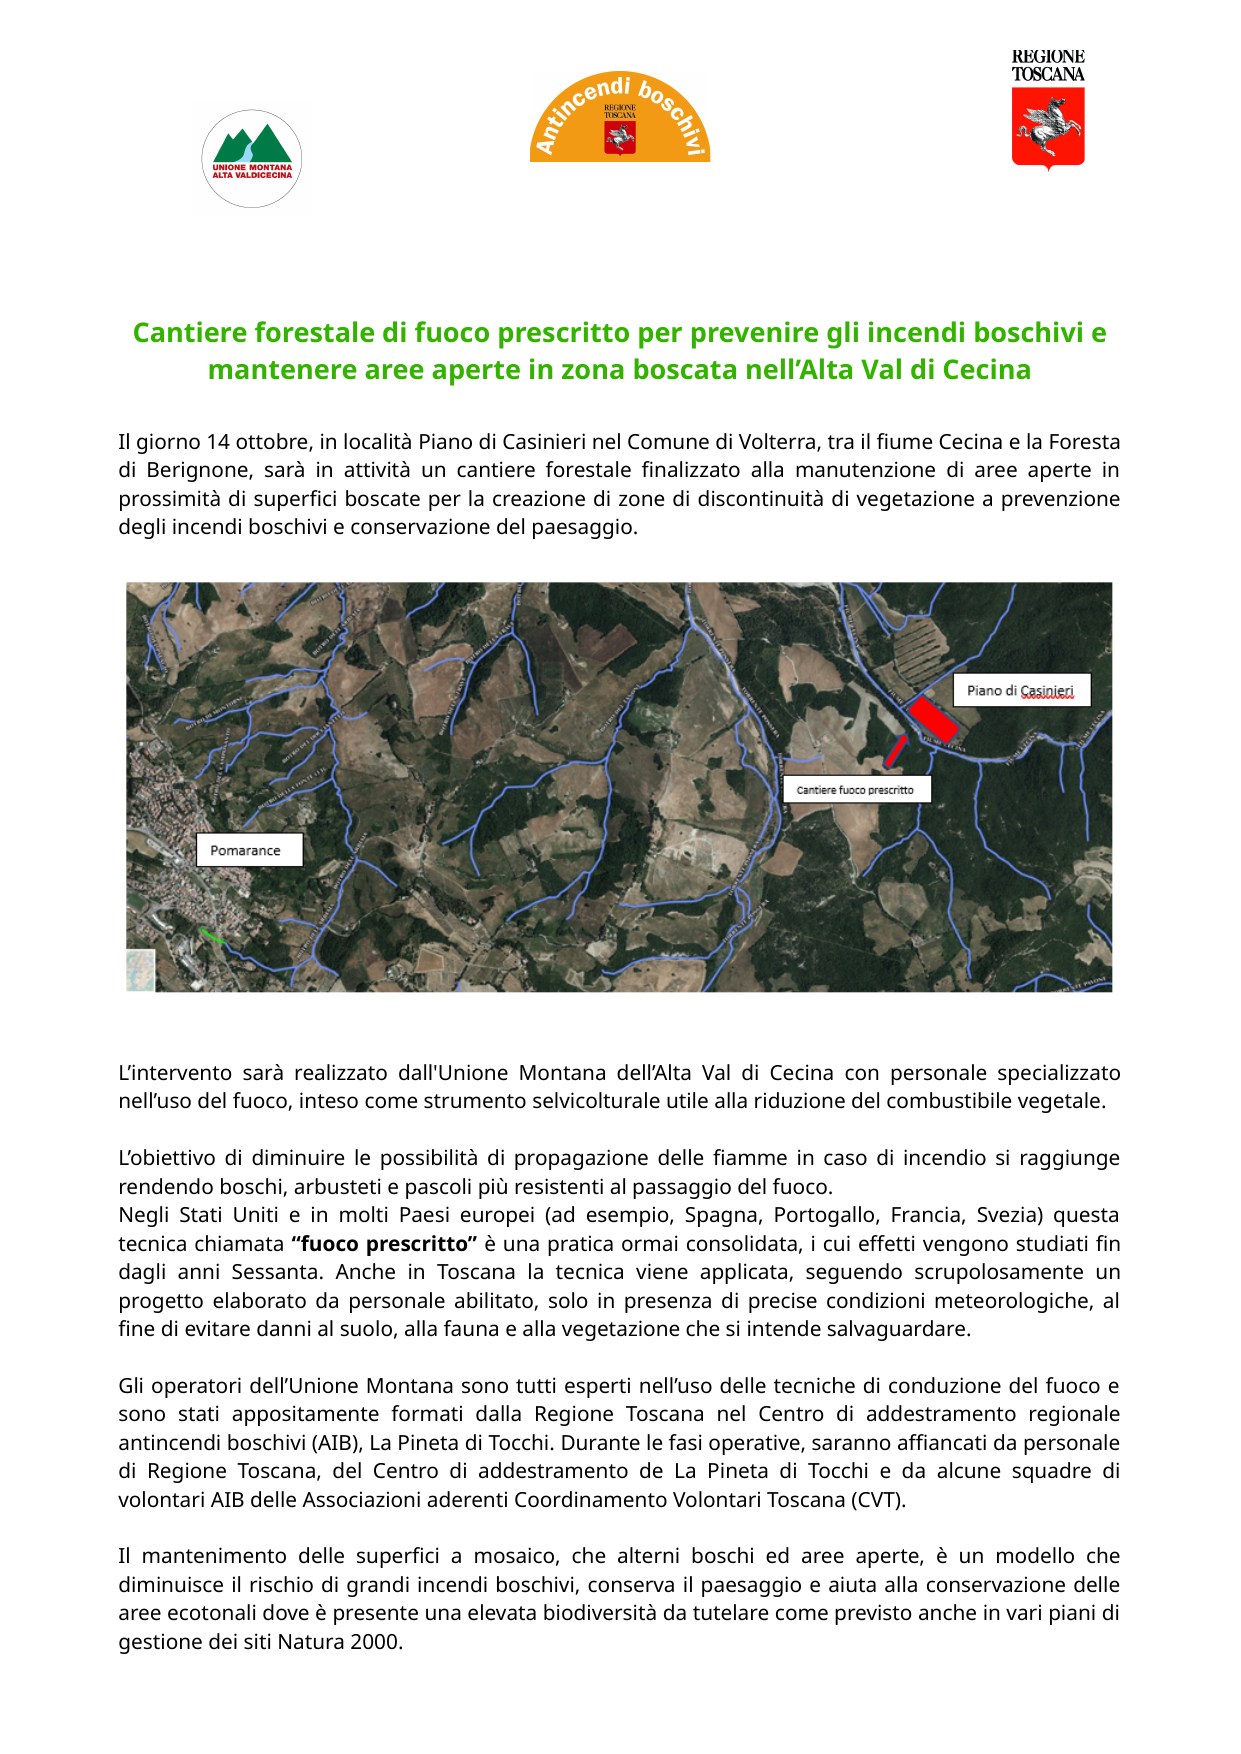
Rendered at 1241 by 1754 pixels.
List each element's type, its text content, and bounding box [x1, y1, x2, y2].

text L’obiettivo di diminuire le possibilità di propagazione delle fiamme in caso di incendio si raggiunge rendendo boschi, arbusteti e pascoli più resistenti al passaggio del fuoco. [118, 1143, 1122, 1200]
text Negli Stati Uniti e in molti Paesi europei (ad esempio, Spagna, Portogallo, Francia, Svezia) questa tecnica chiamata “fuoco prescritto” è una pratica ormai consolidata, i cui effetti vengono studiati fin dagli anni Sessanta. Anche in Toscana la tecnica viene applicata, seguendo scrupolosamente un progetto elaborato da personale abilitato, solo in presenza di precise condizioni meteorologiche, al fine di evitare danni al suolo, alla fauna e alla vegetazione che si intende salvaguardare. [118, 1200, 1122, 1343]
text Il giorno 14 ottobre, in località Piano di Casinieri nel Comune di Volterra, tra il fiume Cecina e la Foresta di Berignone, sarà in attività un cantiere forestale finalizzato alla manutenzione di aree aperte in prossimità di superfici boscate per la creazione di zone di discontinuità di vegetazione a prevenzione degli incendi boschivi e conservazione del paesaggio. [118, 427, 1122, 541]
text Gli operatori dell’Unione Montana sono tutti esperti nell’uso delle tecniche di conduzione del fuoco e sono stati appositamente formati dalla Regione Toscana nel Centro di addestramento regionale antincendi boschivi (AIB), La Pineta di Tocchi. Durante le fasi operative, saranno affiancati da personale di Regione Toscana, del Centro di addestramento de La Pineta di Tocchi e da alcune squadre di volontari AIB delle Associazioni aderenti Coordinamento Volontari Toscana (CVT). [118, 1371, 1122, 1513]
text Il mantenimento delle superfici a mosaico, che alterni boschi ed aree aperte, è un modello che diminuisce il rischio di grandi incendi boschivi, conserva il paesaggio e aiuta alla conservazione delle aree ecotonali dove è presente una elevata biodiversità da tutelare come previsto anche in vari piani di gestione dei siti Natura 2000. [118, 1542, 1122, 1655]
text Cantiere forestale di fuoco prescritto per prevenire gli incendi boschivi e mantenere aree aperte in zona boscata nell’Alta Val di Cecina [118, 313, 1122, 387]
text L’intervento sarà realizzato dall'Unione Montana dell’Alta Val di Cecina con personale specializzato nell’uso del fuoco, inteso come strumento selvicolturale utile alla riduzione del combustibile vegetale. [118, 1058, 1122, 1115]
